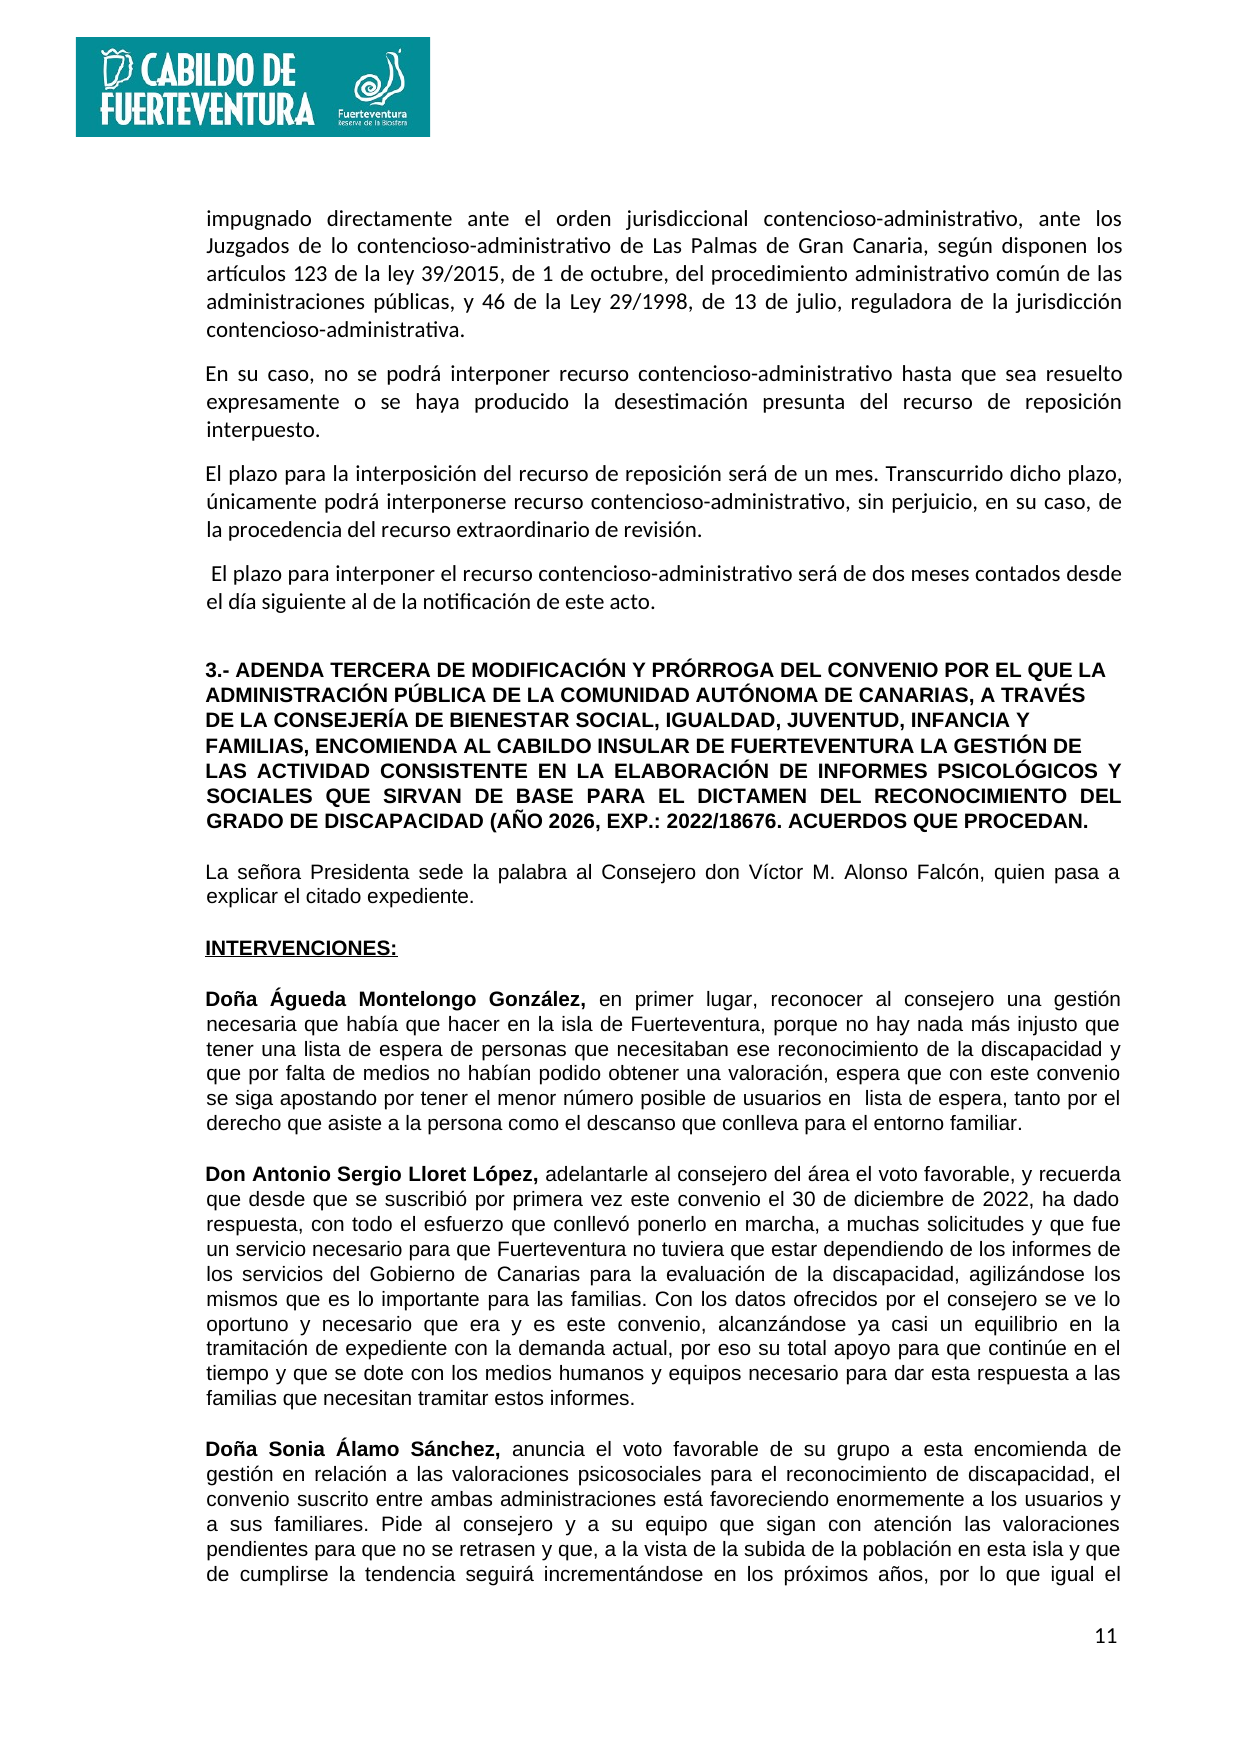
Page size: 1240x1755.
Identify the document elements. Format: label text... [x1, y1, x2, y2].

text El plazo para interponer el recurso contencioso-administrativo será de dos meses contados desde el día siguiente al de la notificación de este acto. [205, 560, 1124, 615]
text LAS ACTIVIDAD CONSISTENTE EN LA ELABORACIÓN DE INFORMES PSICOLÓGICOS Y SOCIALES QUE SIRVAN DE BASE PARA EL DICTAMEN DEL RECONOCIMIENTO DEL GRADO DE DISCAPACIDAD (AÑO 2026, EXP.: 2022/18676. ACUERDOS QUE PROCEDAN. [205, 759, 1123, 832]
text INTERVENCIONES: [205, 935, 1123, 959]
text La señora Presidenta sede la palabra al Consejero don Víctor M. Alonso Falcón, quien pasa a explicar el citado expediente. [205, 859, 1122, 908]
text DE LA CONSEJERÍA DE BIENESTAR SOCIAL, IGUALDAD, JUVENTUD, INFANCIA Y [205, 708, 1123, 732]
text Doña Sonia Álamo Sánchez, anuncia el voto favorable de su grupo a esta encomienda de gestión en relación a las valoraciones psicosociales para el reconocimiento de discapacidad, el convenio suscrito entre ambas administraciones está favoreciendo enormemente a los usuarios y a sus familiares. Pide al consejero y a su equipo que sigan con atención las valoraciones pendientes para que no se retrasen y que, a la vista de la subida de la población en esta isla y que de cumplirse la tendencia seguirá incrementándose en los próximos años, por lo que igual el [205, 1437, 1122, 1585]
text 3.- ADENDA TERCERA DE MODIFICACIÓN Y PRÓRROGA DEL CONVENIO POR EL QUE LA [205, 657, 1123, 681]
text ADMINISTRACIÓN PÚBLICA DE LA COMUNIDAD AUTÓNOMA DE CANARIAS, A TRAVÉS [205, 683, 1123, 707]
text En su caso, no se podrá interponer recurso contencioso-administrativo hasta que sea resuelto expresamente o se haya producido la desestimación presunta del recurso de reposición interpuesto. [205, 360, 1124, 443]
text Doña Águeda Montelongo González, en primer lugar, reconocer al consejero una gestión necesaria que había que hacer en la isla de Fuerteventura, porque no hay nada más injusto que tener una lista de espera de personas que necesitaban ese reconocimiento de la discapacidad y que por falta de medios no habían podido obtener una valoración, espera que con este convenio se siga apostando por tener el menor número posible de usuarios en lista de espera, tanto por el derecho que asiste a la persona como el descanso que conlleva para el entorno familiar. [205, 987, 1122, 1135]
text impugnado directamente ante el orden jurisdiccional contencioso-administrativo, ante los Juzgados de lo contencioso-administrativo de Las Palmas de Gran Canaria, según disponen los artículos 123 de la ley 39/2015, de 1 de octubre, del procedimiento administrativo común de las administraciones públicas, y 46 de la Ley 29/1998, de 13 de julio, reguladora de la jurisdicción contencioso-administrativa. [205, 204, 1124, 343]
text Don Antonio Sergio Lloret López, adelantarle al consejero del área el voto favorable, y recuerda que desde que se suscribió por primera vez este convenio el 30 de diciembre de 2022, ha dado respuesta, con todo el esfuerzo que conllevó ponerlo en marcha, a muchas solicitudes y que fue un servicio necesario para que Fuerteventura no tuviera que estar dependiendo de los informes de los servicios del Gobierno de Canarias para la evaluación de la discapacidad, agilizándose los mismos que es lo importante para las familias. Con los datos ofrecidos por el consejero se ve lo oportuno y necesario que era y es este convenio, alcanzándose ya casi un equilibrio en la tramitación de expediente con la demanda actual, por eso su total apoyo para que continúe en el tiempo y que se dote con los medios humanos y equipos necesario para dar esta respuesta a las familias que necesitan tramitar estos informes. [205, 1162, 1122, 1410]
text FAMILIAS, ENCOMIENDA AL CABILDO INSULAR DE FUERTEVENTURA LA GESTIÓN DE [205, 733, 1123, 757]
text El plazo para la interposición del recurso de reposición será de un mes. Transcurrido dicho plazo, únicamente podrá interponerse recurso contencioso-administrativo, sin perjuicio, en su caso, de la procedencia del recurso extraordinario de revisión. [205, 460, 1124, 543]
